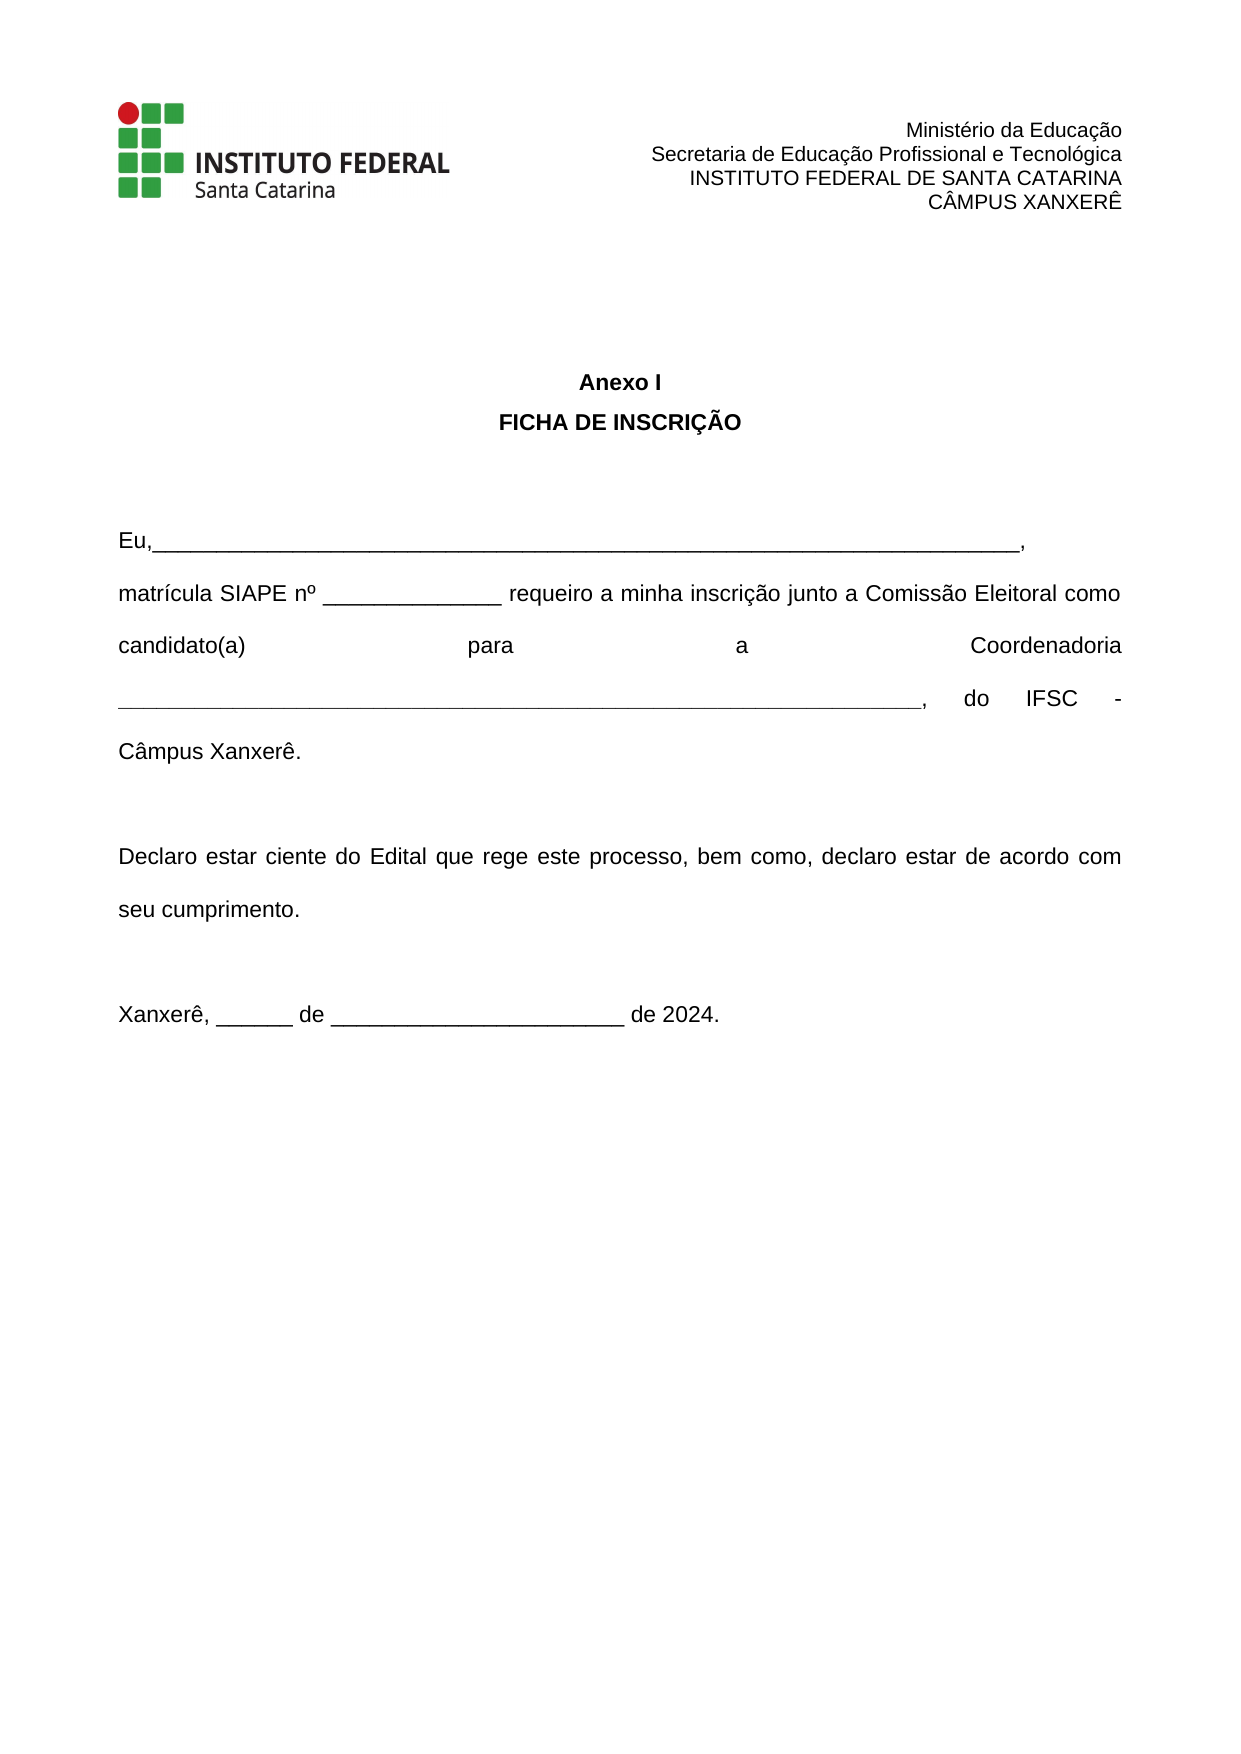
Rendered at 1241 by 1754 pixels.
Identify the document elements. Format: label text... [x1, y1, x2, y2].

text Anexo I [118, 369, 1122, 396]
picture [118, 102, 450, 198]
text Eu,____________________________________________________________________, matrícula SIAPE nº ______________ requeiro a minha inscrição junto a Comissão Eleitoral como candidato(a) para a Coordenadoria _______________________________________________________________, do IFSC - Câmpus Xanxerê. [118, 527, 1122, 764]
text Xanxerê, ______ de _______________________ de 2024. [118, 1001, 1122, 1028]
text FICHA DE INSCRIÇÃO [118, 409, 1122, 435]
text Declaro estar ciente do Edital que rege este processo, bem como, declaro estar de acordo com seu cumprimento. [118, 843, 1122, 922]
